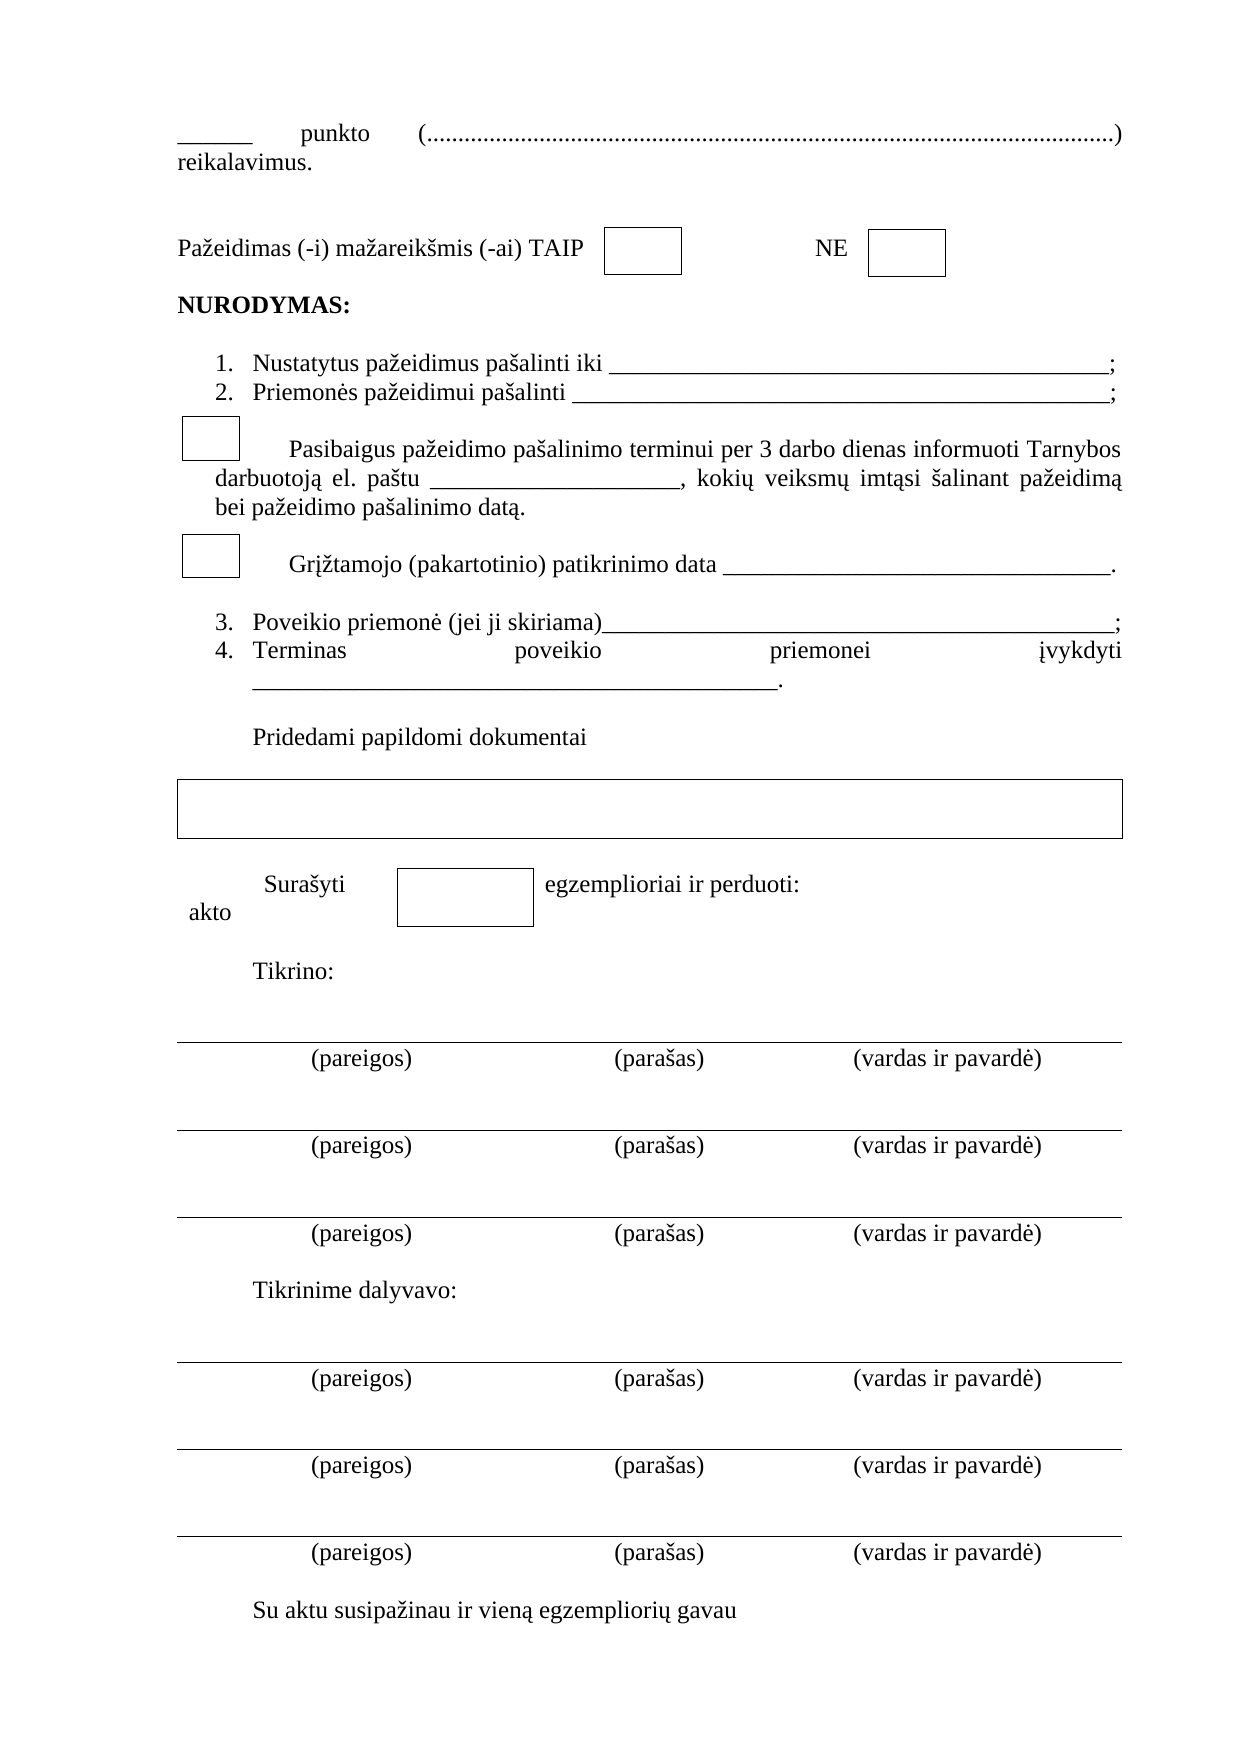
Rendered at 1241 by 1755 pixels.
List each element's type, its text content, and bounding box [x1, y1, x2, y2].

text Pridedami papildomi dokumentai [177, 722, 1122, 751]
table_header [546, 1508, 773, 1536]
text 1. Nustatytus pažeidimus pašalinti iki ________________________________________; [215, 348, 1122, 377]
table_header [546, 1333, 773, 1362]
text Tikrinime dalyvavo: [177, 1275, 1122, 1304]
table_header [177, 1420, 546, 1449]
table_header [773, 1188, 1122, 1217]
text [946, 233, 1122, 262]
text 2. Priemonės pažeidimui pašalinti ___________________________________________; [215, 377, 1122, 406]
table_header [177, 1101, 546, 1129]
table_cell (parašas) [546, 1450, 773, 1479]
table_cell (vardas ir pavardė) [773, 1450, 1122, 1479]
table_cell (vardas ir pavardė) [773, 1218, 1122, 1247]
table_header [398, 869, 533, 926]
text Su aktu susipažinau ir vieną egzempliorių gavau [177, 1595, 1122, 1623]
text NURODYMAS: [177, 291, 1122, 319]
table_header [177, 1188, 546, 1217]
table_header [546, 1101, 773, 1129]
table_cell (parašas) [546, 1131, 773, 1159]
table_header [773, 1101, 1122, 1129]
table_header [773, 1420, 1122, 1449]
table_cell (pareigos) [177, 1043, 546, 1072]
table_cell (vardas ir pavardė) [773, 1131, 1122, 1159]
text Tikrino: [177, 956, 1122, 985]
table_cell (pareigos) [177, 1450, 546, 1479]
table_cell (parašas) [546, 1218, 773, 1247]
text Pasibaigus pažeidimo pašalinimo terminui per 3 darbo dienas informuoti Tarnybos darbuotoją el. paštu ____________________, kokių veiksmų imtąsi šalinant pažeidimą bei pažeidimo pašalinimo datą. [215, 434, 1122, 521]
table_header [773, 1508, 1122, 1536]
text Pažeidimas (-i) mažareikšmis (-ai) TAIP [177, 233, 604, 262]
table_cell (pareigos) [177, 1131, 546, 1159]
table_cell (vardas ir pavardė) [773, 1363, 1122, 1391]
table_cell (vardas ir pavardė) [773, 1537, 1122, 1566]
table_header [546, 1420, 773, 1449]
text ______ punkto (..............................................................................................................) reikalavimus. [177, 118, 1122, 176]
text NE [682, 233, 868, 262]
text Grįžtamojo (pakartotinio) patikrinimo data _______________________________. [240, 549, 1122, 578]
table_header [178, 780, 1122, 838]
text 4. Terminas poveikio priemonei įvykdyti __________________________________________. [215, 636, 1122, 693]
table_header [546, 1188, 773, 1217]
table_cell (pareigos) [177, 1363, 546, 1391]
table_header [177, 1333, 546, 1362]
table_header [773, 1014, 1122, 1042]
table_header [546, 1014, 773, 1042]
table_header [177, 1014, 546, 1042]
table_cell (parašas) [546, 1363, 773, 1391]
table_cell (parašas) [546, 1537, 773, 1566]
text 3. Poveikio priemonė (jei ji skiriama)_________________________________________; [215, 607, 1122, 636]
table_header [177, 1508, 546, 1536]
table_cell (parašas) [546, 1043, 773, 1072]
table_header egzemplioriai ir perduoti: [534, 868, 1122, 926]
table_cell (vardas ir pavardė) [773, 1043, 1122, 1072]
table_cell (pareigos) [177, 1218, 546, 1247]
table_header [773, 1333, 1122, 1362]
table_header Surašyti akto [177, 868, 397, 926]
table_cell (pareigos) [177, 1537, 546, 1566]
